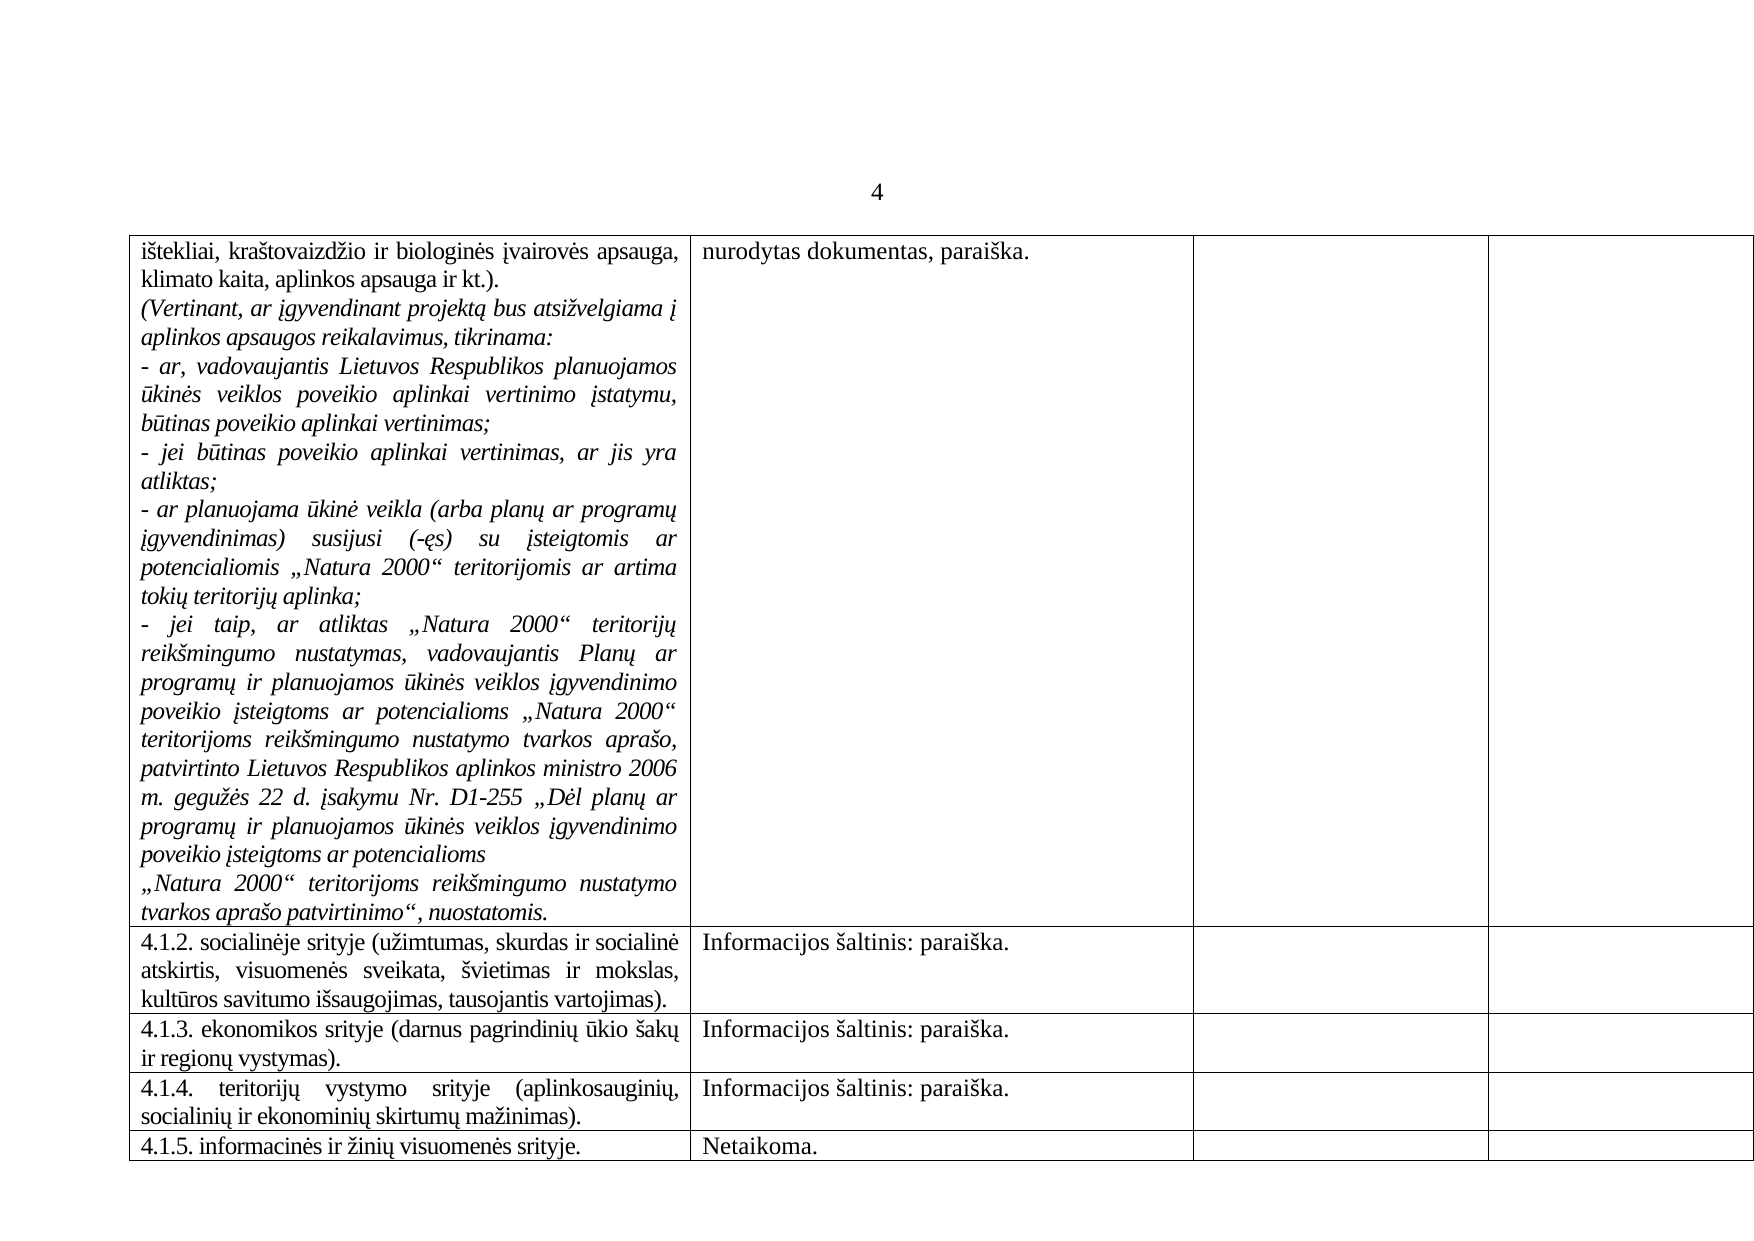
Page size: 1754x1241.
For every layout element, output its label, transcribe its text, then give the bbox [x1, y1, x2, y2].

table_cell [1489, 1014, 1753, 1072]
table_cell 4.1.2. socialinėje srityje (užimtumas, skurdas ir socialinė atskirtis, visuomenės sveikata, švietimas ir mokslas, kultūros savitumo išsaugojimas, tausojantis vartojimas). [130, 927, 690, 1013]
table_cell ištekliai, kraštovaizdžio ir biologinės įvairovės apsauga, klimato kaita, aplinkos apsauga ir kt.). (Vertinant, ar įgyvendinant projektą bus atsižvelgiama į aplinkos apsaugos reikalavimus, tikrinama: - ar, vadovaujantis Lietuvos Respublikos planuojamos ūkinės veiklos poveikio aplinkai vertinimo įstatymu, būtinas poveikio aplinkai vertinimas; - jei būtinas poveikio aplinkai vertinimas, ar jis yra atliktas; - ar planuojama ūkinė veikla (arba planų ar programų įgyvendinimas) susijusi (-ęs) su įsteigtomis ar potencialiomis „Natura 2000“ teritorijomis ar artima tokių teritorijų aplinka; - jei taip, ar atliktas „Natura 2000“ teritorijų reikšmingumo nustatymas, vadovaujantis Planų ar programų ir planuojamos ūkinės veiklos įgyvendinimo poveikio įsteigtoms ar potencialioms „Natura 2000“ teritorijoms reikšmingumo nustatymo tvarkos aprašo, patvirtinto Lietuvos Respublikos aplinkos ministro 2006 m. gegužės 22 d. įsakymu Nr. D1-255 „Dėl planų ar programų ir planuojamos ūkinės veiklos įgyvendinimo poveikio įsteigtoms ar potencialioms „Natura 2000“ teritorijoms reikšmingumo nustatymo tvarkos aprašo patvirtinimo“, nuostatomis. [130, 236, 690, 926]
table_cell [1194, 236, 1488, 926]
table_cell Informacijos šaltinis: paraiška. [691, 1014, 1193, 1072]
table_cell [1489, 236, 1753, 926]
table_cell nurodytas dokumentas, paraiška. [691, 236, 1193, 926]
table_cell [1194, 1014, 1488, 1072]
table_cell Informacijos šaltinis: paraiška. [691, 927, 1193, 1013]
table_cell [1194, 1073, 1488, 1130]
table_cell 4.1.3. ekonomikos srityje (darnus pagrindinių ūkio šakų ir regionų vystymas). [130, 1014, 690, 1072]
table_cell 4.1.5. informacinės ir žinių visuomenės srityje. [130, 1131, 690, 1160]
table_cell [1489, 1073, 1753, 1130]
table_cell [1489, 1131, 1753, 1160]
table_cell Informacijos šaltinis: paraiška. [691, 1073, 1193, 1130]
table_cell 4.1.4. teritorijų vystymo srityje (aplinkosauginių, socialinių ir ekonominių skirtumų mažinimas). [130, 1073, 690, 1130]
table_cell Netaikoma. [691, 1131, 1193, 1160]
table_cell [1194, 1131, 1488, 1160]
table_cell [1489, 927, 1753, 1013]
table_cell [1194, 927, 1488, 1013]
